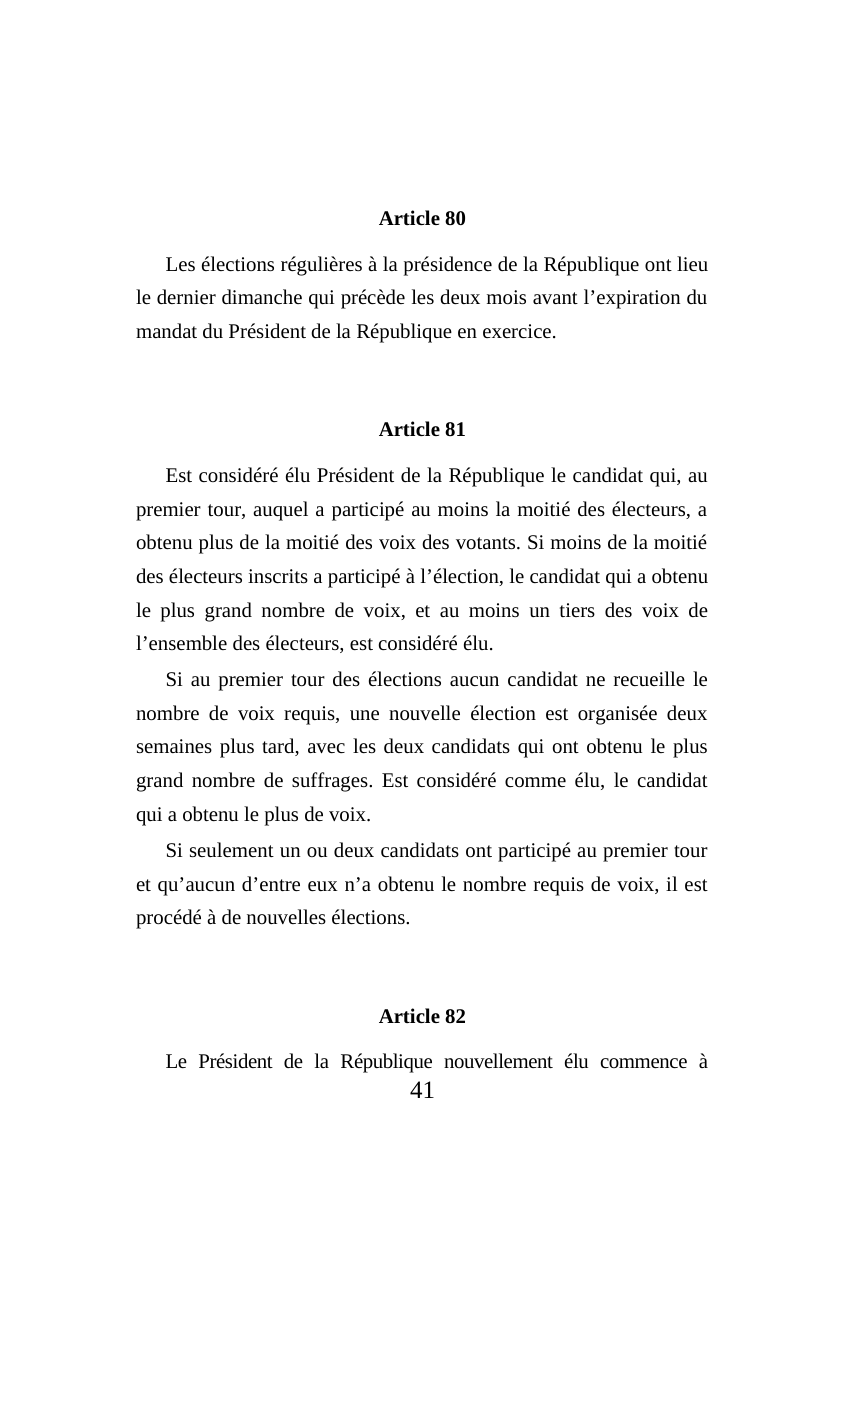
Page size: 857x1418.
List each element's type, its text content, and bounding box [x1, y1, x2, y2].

text Le Président de la République nouvellement élu commence à [136, 1049, 709, 1073]
text Article 82 [136, 1003, 709, 1028]
text Les élections régulières à la présidence de la République ont lieu le dernier dimanche qui précède les deux mois avant l’expiration du mandat du Président de la République en exercice. [136, 252, 709, 343]
text Article 81 [136, 417, 709, 441]
text Si au premier tour des élections aucun candidat ne recueille le nombre de voix requis, une nouvelle élection est organisée deux semaines plus tard, avec les deux candidats qui ont obtenu le plus grand nombre de suffrages. Est considéré comme élu, le candidat qui a obtenu le plus de voix. [136, 667, 709, 826]
text Est considéré élu Président de la République le candidat qui, au premier tour, auquel a participé au moins la moitié des électeurs, a obtenu plus de la moitié des voix des votants. Si moins de la moitié des électeurs inscrits a participé à l’élection, le candidat qui a obtenu le plus grand nombre de voix, et au moins un tiers des voix de l’ensemble des électeurs, est considéré élu. [136, 463, 709, 655]
text Si seulement un ou deux candidats ont participé au premier tour et qu’aucun d’entre eux n’a obtenu le nombre requis de voix, il est procédé à de nouvelles élections. [136, 838, 709, 929]
text Article 80 [136, 206, 709, 230]
